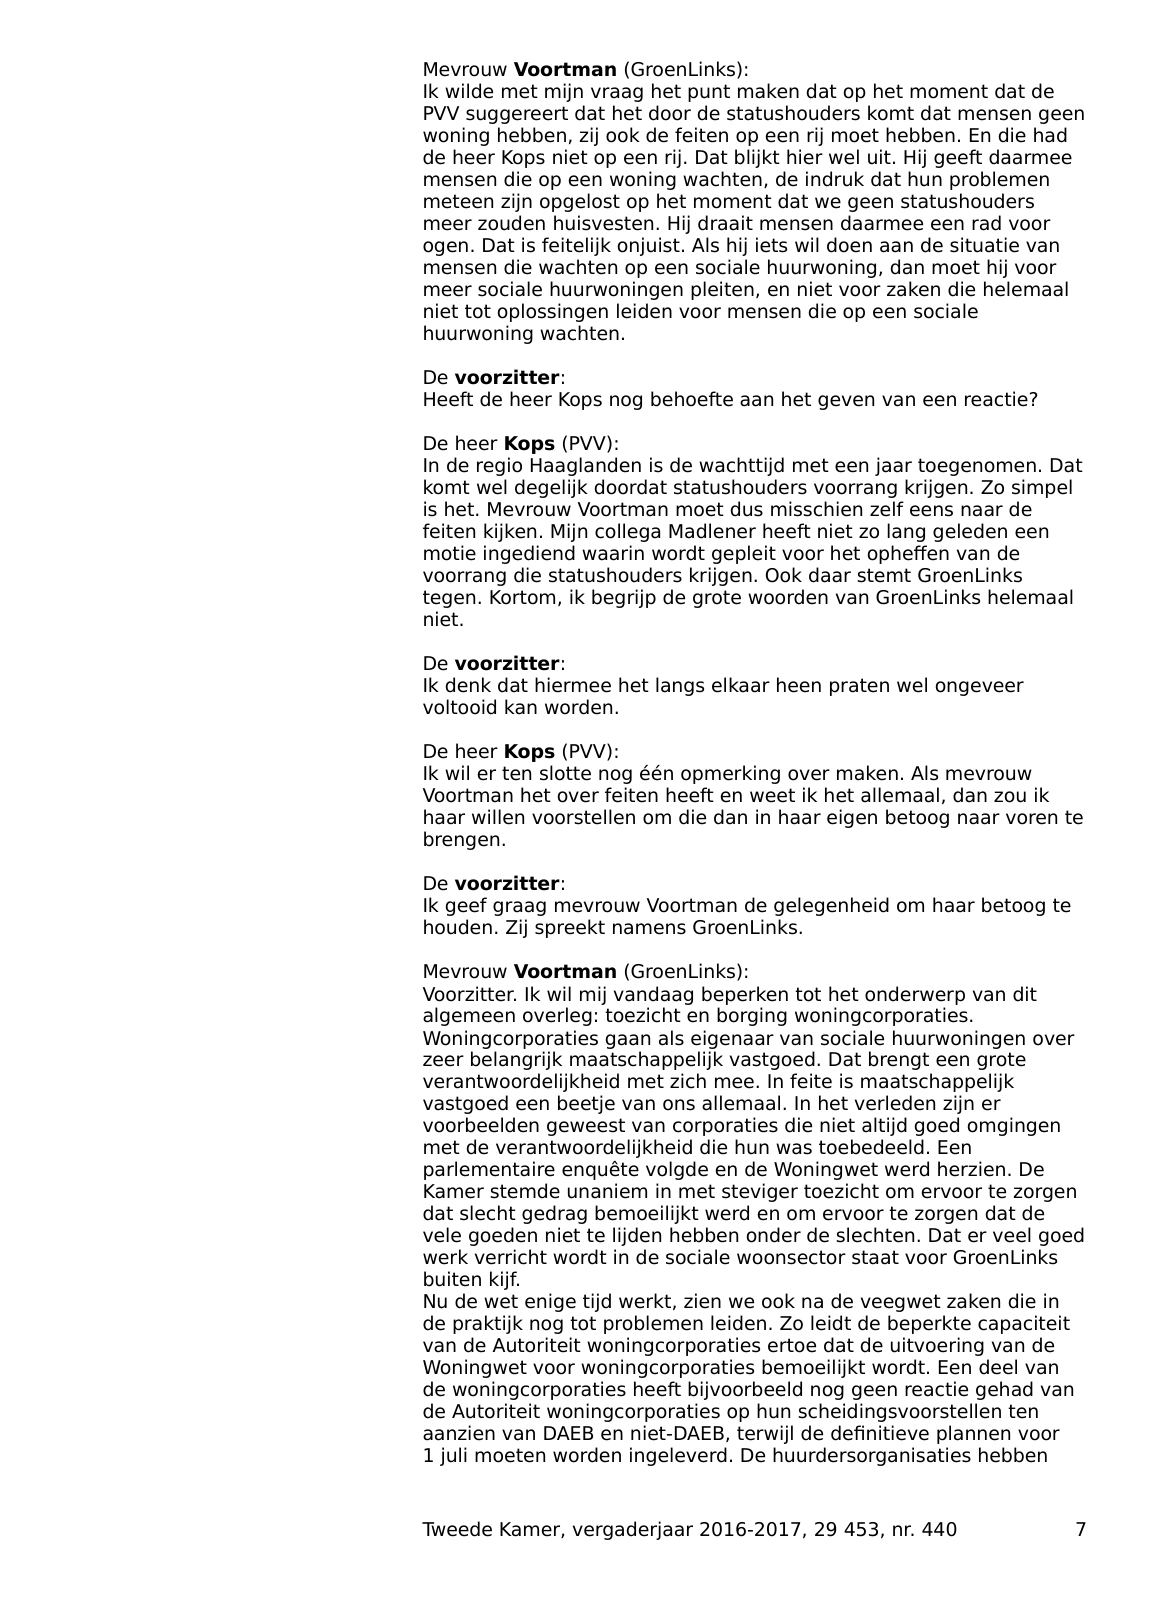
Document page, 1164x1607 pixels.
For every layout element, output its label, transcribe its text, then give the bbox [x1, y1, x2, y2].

text De voorzitter: [422, 367, 1087, 389]
text In de regio Haaglanden is de wachttijd met een jaar toegenomen. Dat komt wel degelijk doordat statushouders voorrang krijgen. Zo simpel is het. Mevrouw Voortman moet dus misschien zelf eens naar de feiten kijken. Mijn collega Madlener heeft niet zo lang geleden een motie ingediend waarin wordt gepleit voor het opheffen van de voorrang die statushouders krijgen. Ook daar stemt GroenLinks tegen. Kortom, ik begrijp de grote woorden van GroenLinks helemaal niet. [422, 455, 1087, 631]
text De voorzitter: [422, 873, 1087, 895]
text De heer Kops (PVV): [422, 741, 1087, 763]
text Ik geef graag mevrouw Voortman de gelegenheid om haar betoog te houden. Zij spreekt namens GroenLinks. [422, 895, 1087, 939]
text Ik denk dat hiermee het langs elkaar heen praten wel ongeveer voltooid kan worden. [422, 675, 1087, 719]
text Voorzitter. Ik wil mij vandaag beperken tot het onderwerp van dit algemeen overleg: toezicht en borging woningcorporaties. Woningcorporaties gaan als eigenaar van sociale huurwoningen over zeer belangrijk maatschappelijk vastgoed. Dat brengt een grote verantwoordelijkheid met zich mee. In feite is maatschappelijk vastgoed een beetje van ons allemaal. In het verleden zijn er voorbeelden geweest van corporaties die niet altijd goed omgingen met de verantwoordelijkheid die hun was toebedeeld. Een parlementaire enquête volgde en de Woningwet werd herzien. De Kamer stemde unaniem in met steviger toezicht om ervoor te zorgen dat slecht gedrag bemoeilijkt werd en om ervoor te zorgen dat de vele goeden niet te lijden hebben onder de slechten. Dat er veel goed werk verricht wordt in de sociale woonsector staat voor GroenLinks buiten kijf. [422, 983, 1087, 1291]
text Ik wil er ten slotte nog één opmerking over maken. Als mevrouw Voortman het over feiten heeft en weet ik het allemaal, dan zou ik haar willen voorstellen om die dan in haar eigen betoog naar voren te brengen. [422, 763, 1087, 851]
text De voorzitter: [422, 653, 1087, 675]
text Mevrouw Voortman (GroenLinks): [422, 961, 1087, 983]
text Nu de wet enige tijd werkt, zien we ook na de veegwet zaken die in de praktijk nog tot problemen leiden. Zo leidt de beperkte capaciteit van de Autoriteit woningcorporaties ertoe dat de uitvoering van de Woningwet voor woningcorporaties bemoeilijkt wordt. Een deel van de woningcorporaties heeft bijvoorbeeld nog geen reactie gehad van de Autoriteit woningcorporaties op hun scheidingsvoorstellen ten aanzien van DAEB en niet-DAEB, terwijl de definitieve plannen voor 1 juli moeten worden ingeleverd. De huurdersorganisaties hebben [422, 1291, 1087, 1467]
text De heer Kops (PVV): [422, 433, 1087, 455]
text Heeft de heer Kops nog behoefte aan het geven van een reactie? [422, 389, 1087, 411]
text Ik wilde met mijn vraag het punt maken dat op het moment dat de PVV suggereert dat het door de statushouders komt dat mensen geen woning hebben, zij ook de feiten op een rij moet hebben. En die had de heer Kops niet op een rij. Dat blijkt hier wel uit. Hij geeft daarmee mensen die op een woning wachten, de indruk dat hun problemen meteen zijn opgelost op het moment dat we geen statushouders meer zouden huisvesten. Hij draait mensen daarmee een rad voor ogen. Dat is feitelijk onjuist. Als hij iets wil doen aan de situatie van mensen die wachten op een sociale huurwoning, dan moet hij voor meer sociale huurwoningen pleiten, en niet voor zaken die helemaal niet tot oplossingen leiden voor mensen die op een sociale huurwoning wachten. [422, 81, 1087, 345]
text Mevrouw Voortman (GroenLinks): [422, 59, 1087, 81]
